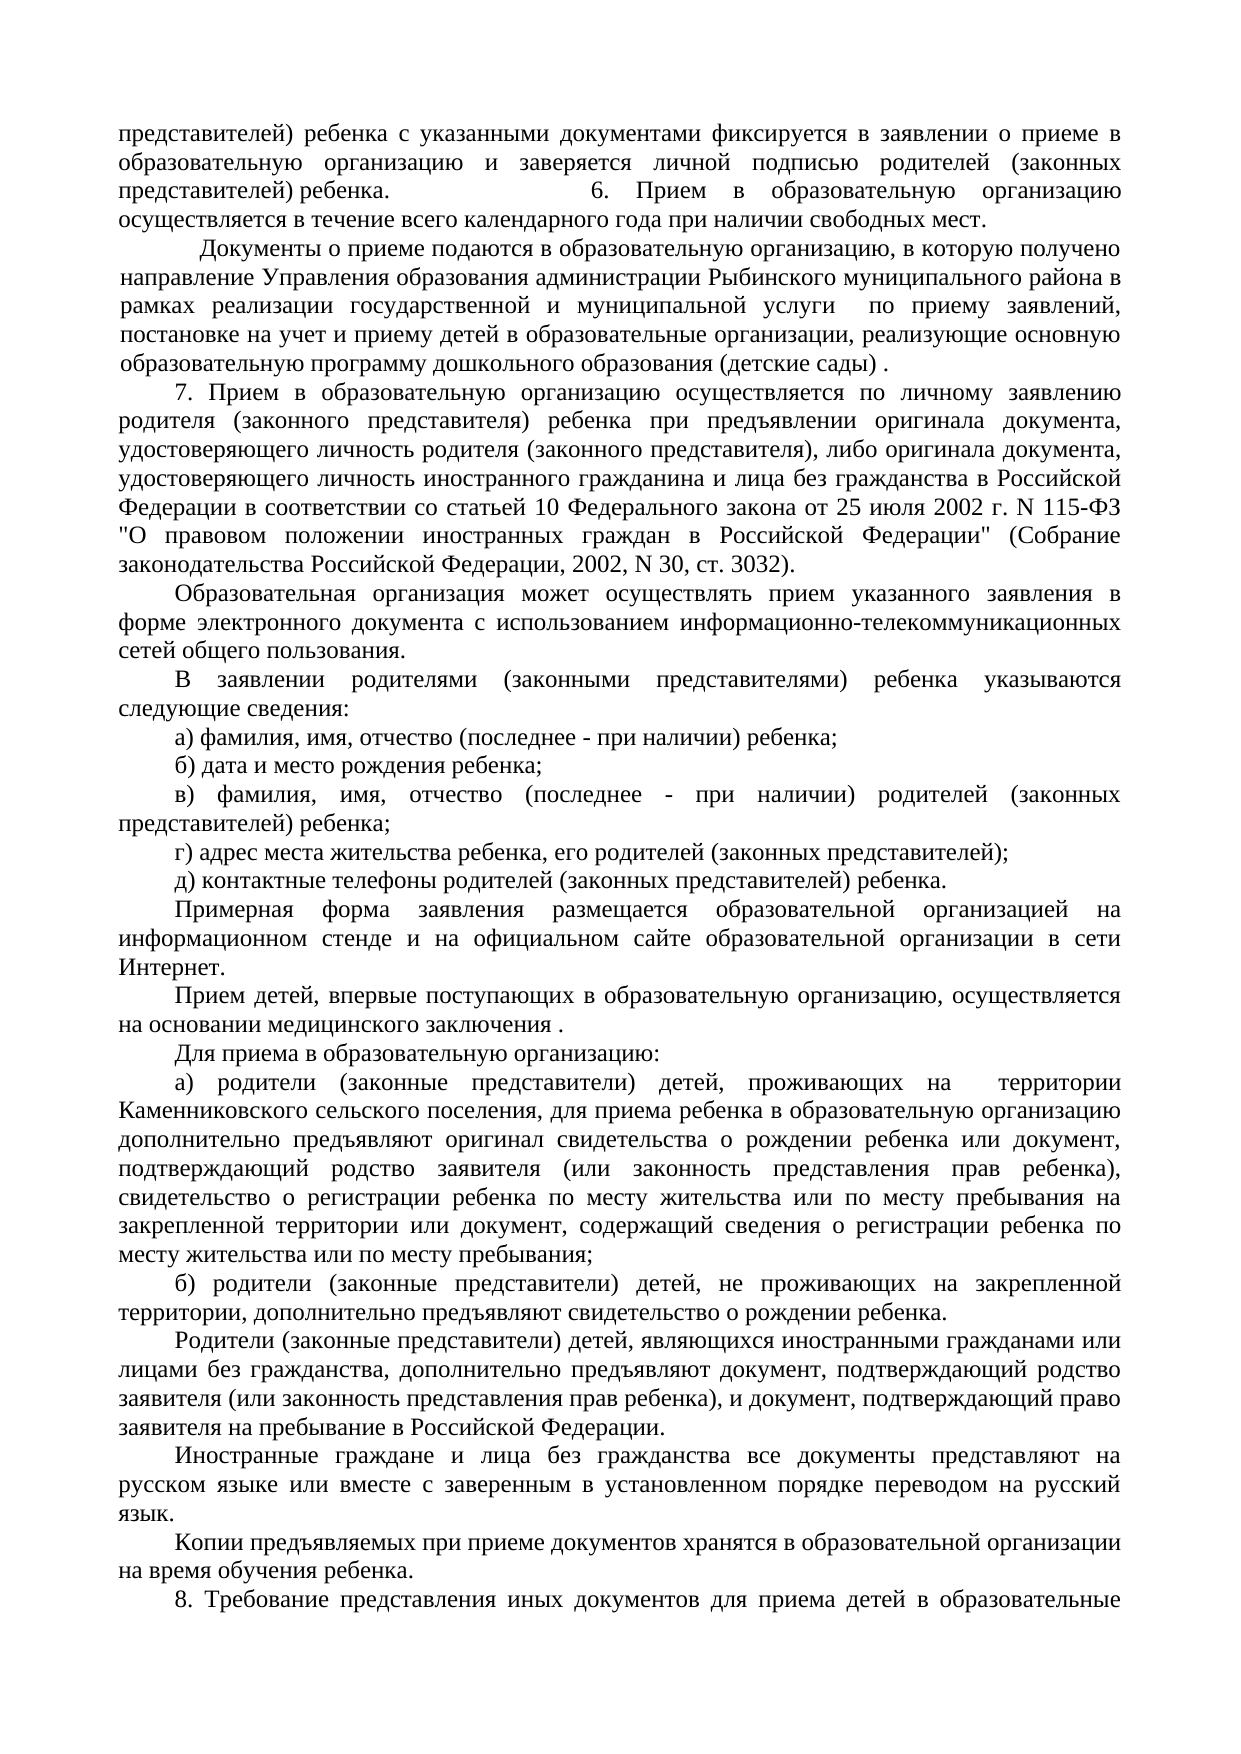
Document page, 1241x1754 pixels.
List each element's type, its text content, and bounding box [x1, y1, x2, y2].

text б) родители (законные представители) детей, не проживающих на закрепленной территории, дополнительно предъявляют свидетельство о рождении ребенка. [118, 1268, 1122, 1326]
text б) дата и место рождения ребенка; [118, 751, 1122, 779]
text Примерная форма заявления размещается образовательной организацией на информационном стенде и на официальном сайте образовательной организации в сети Интернет. [118, 894, 1122, 981]
text 7. Прием в образовательную организацию осуществляется по личному заявлению родителя (законного представителя) ребенка при предъявлении оригинала документа, удостоверяющего личность родителя (законного представителя), либо оригинала документа, удостоверяющего личность иностранного гражданина и лица без гражданства в Российской Федерации в соответствии со статьей 10 Федерального закона от 25 июля 2002 г. N 115-ФЗ "О правовом положении иностранных граждан в Российской Федерации" (Собрание законодательства Российской Федерации, 2002, N 30, ст. 3032). [118, 377, 1122, 578]
text Копии предъявляемых при приеме документов хранятся в образовательной организации на время обучения ребенка. [118, 1527, 1122, 1584]
text В заявлении родителями (законными представителями) ребенка указываются следующие сведения: [118, 664, 1122, 722]
text г) адрес места жительства ребенка, его родителей (законных представителей); [118, 837, 1122, 866]
text Для приема в образовательную организацию: [118, 1038, 1122, 1067]
text а) родители (законные представители) детей, проживающих на территории Каменниковского сельского поселения, для приема ребенка в образовательную организацию дополнительно предъявляют оригинал свидетельства о рождении ребенка или документ, подтверждающий родство заявителя (или законность представления прав ребенка), свидетельство о регистрации ребенка по месту жительства или по месту пребывания на закрепленной территории или документ, содержащий сведения о регистрации ребенка по месту жительства или по месту пребывания; [118, 1067, 1122, 1268]
text Прием детей, впервые поступающих в образовательную организацию, осуществляется на основании медицинского заключения . [118, 981, 1122, 1038]
text представителей) ребенка с указанными документами фиксируется в заявлении о приеме в образовательную организацию и заверяется личной подписью родителей (законных представителей) ребенка. 6. Прием в образовательную организацию осуществляется в течение всего календарного года при наличии свободных мест. [118, 118, 1122, 233]
text Иностранные граждане и лица без гражданства все документы представляют на русском языке или вместе с заверенным в установленном порядке переводом на русский язык. [118, 1441, 1122, 1527]
text Образовательная организация может осуществлять прием указанного заявления в форме электронного документа с использованием информационно-телекоммуникационных сетей общего пользования. [118, 578, 1122, 664]
text д) контактные телефоны родителей (законных представителей) ребенка. [118, 866, 1122, 894]
text а) фамилия, имя, отчество (последнее - при наличии) ребенка; [118, 722, 1122, 751]
text Документы о приеме подаются в образовательную организацию, в которую получено направление Управления образования администрации Рыбинского муниципального района в рамках реализации государственной и муниципальной услуги по приему заявлений, постановке на учет и приему детей в образовательные организации, реализующие основную образовательную программу дошкольного образования (детские сады) . [76, 233, 1122, 377]
text 8. Требование представления иных документов для приема детей в образовательные [118, 1584, 1122, 1613]
text в) фамилия, имя, отчество (последнее - при наличии) родителей (законных представителей) ребенка; [118, 779, 1122, 837]
text Родители (законные представители) детей, являющихся иностранными гражданами или лицами без гражданства, дополнительно предъявляют документ, подтверждающий родство заявителя (или законность представления прав ребенка), и документ, подтверждающий право заявителя на пребывание в Российской Федерации. [118, 1326, 1122, 1441]
